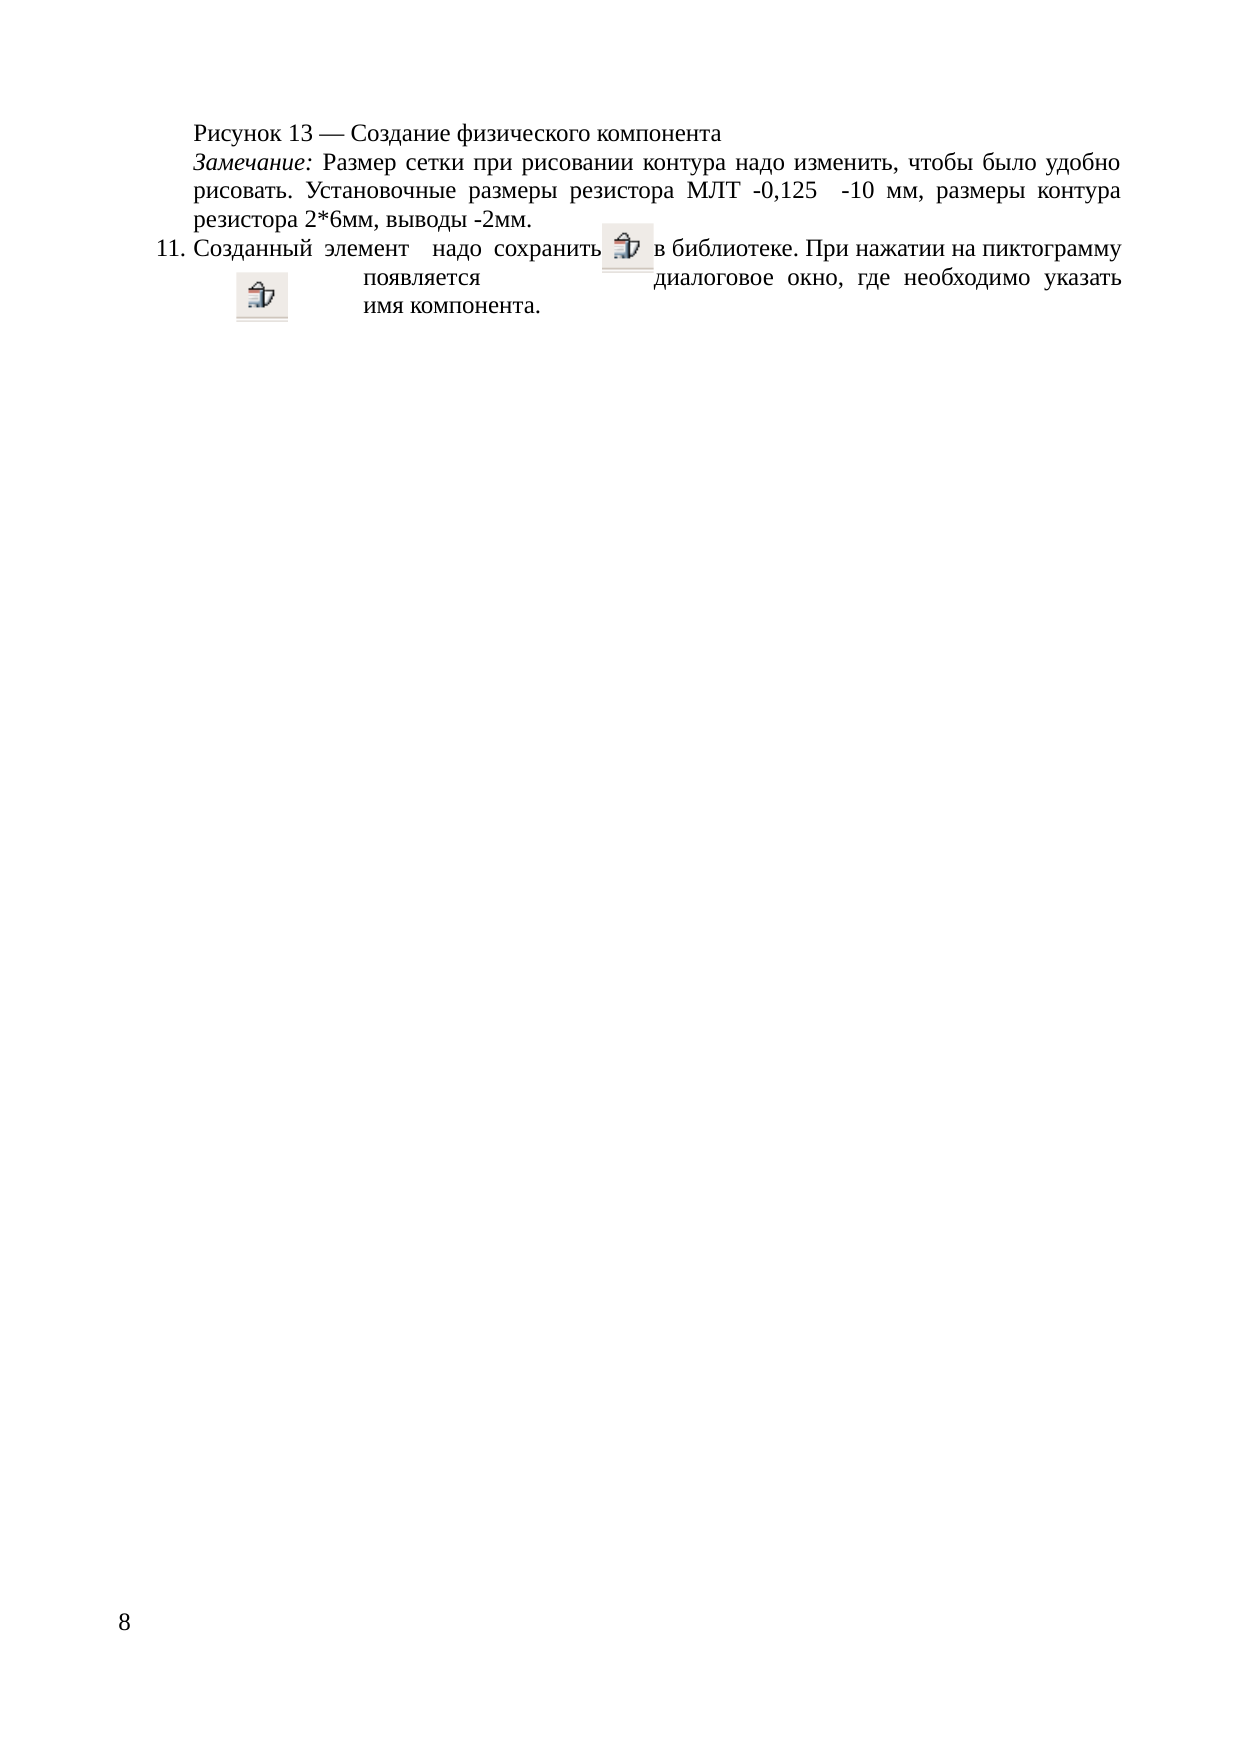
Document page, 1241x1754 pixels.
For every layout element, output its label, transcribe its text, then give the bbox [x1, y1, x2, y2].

picture [236, 271, 288, 322]
picture [602, 223, 654, 273]
list Рисунок 13 — Создание физического компонента [156, 118, 1122, 147]
list Замечание: Размер сетки при рисовании контура надо изменить, чтобы было удобно рисовать. Установочные размеры резистора МЛТ -0,125 -10 мм, размеры контура резистора 2*6мм, выводы -2мм. [156, 147, 1122, 233]
list Созданный элемент надо сохранить в библиотеке. При нажатии на пиктограмму появляется диалоговое окно, где необходимо указать имя компонента. [156, 233, 1122, 319]
